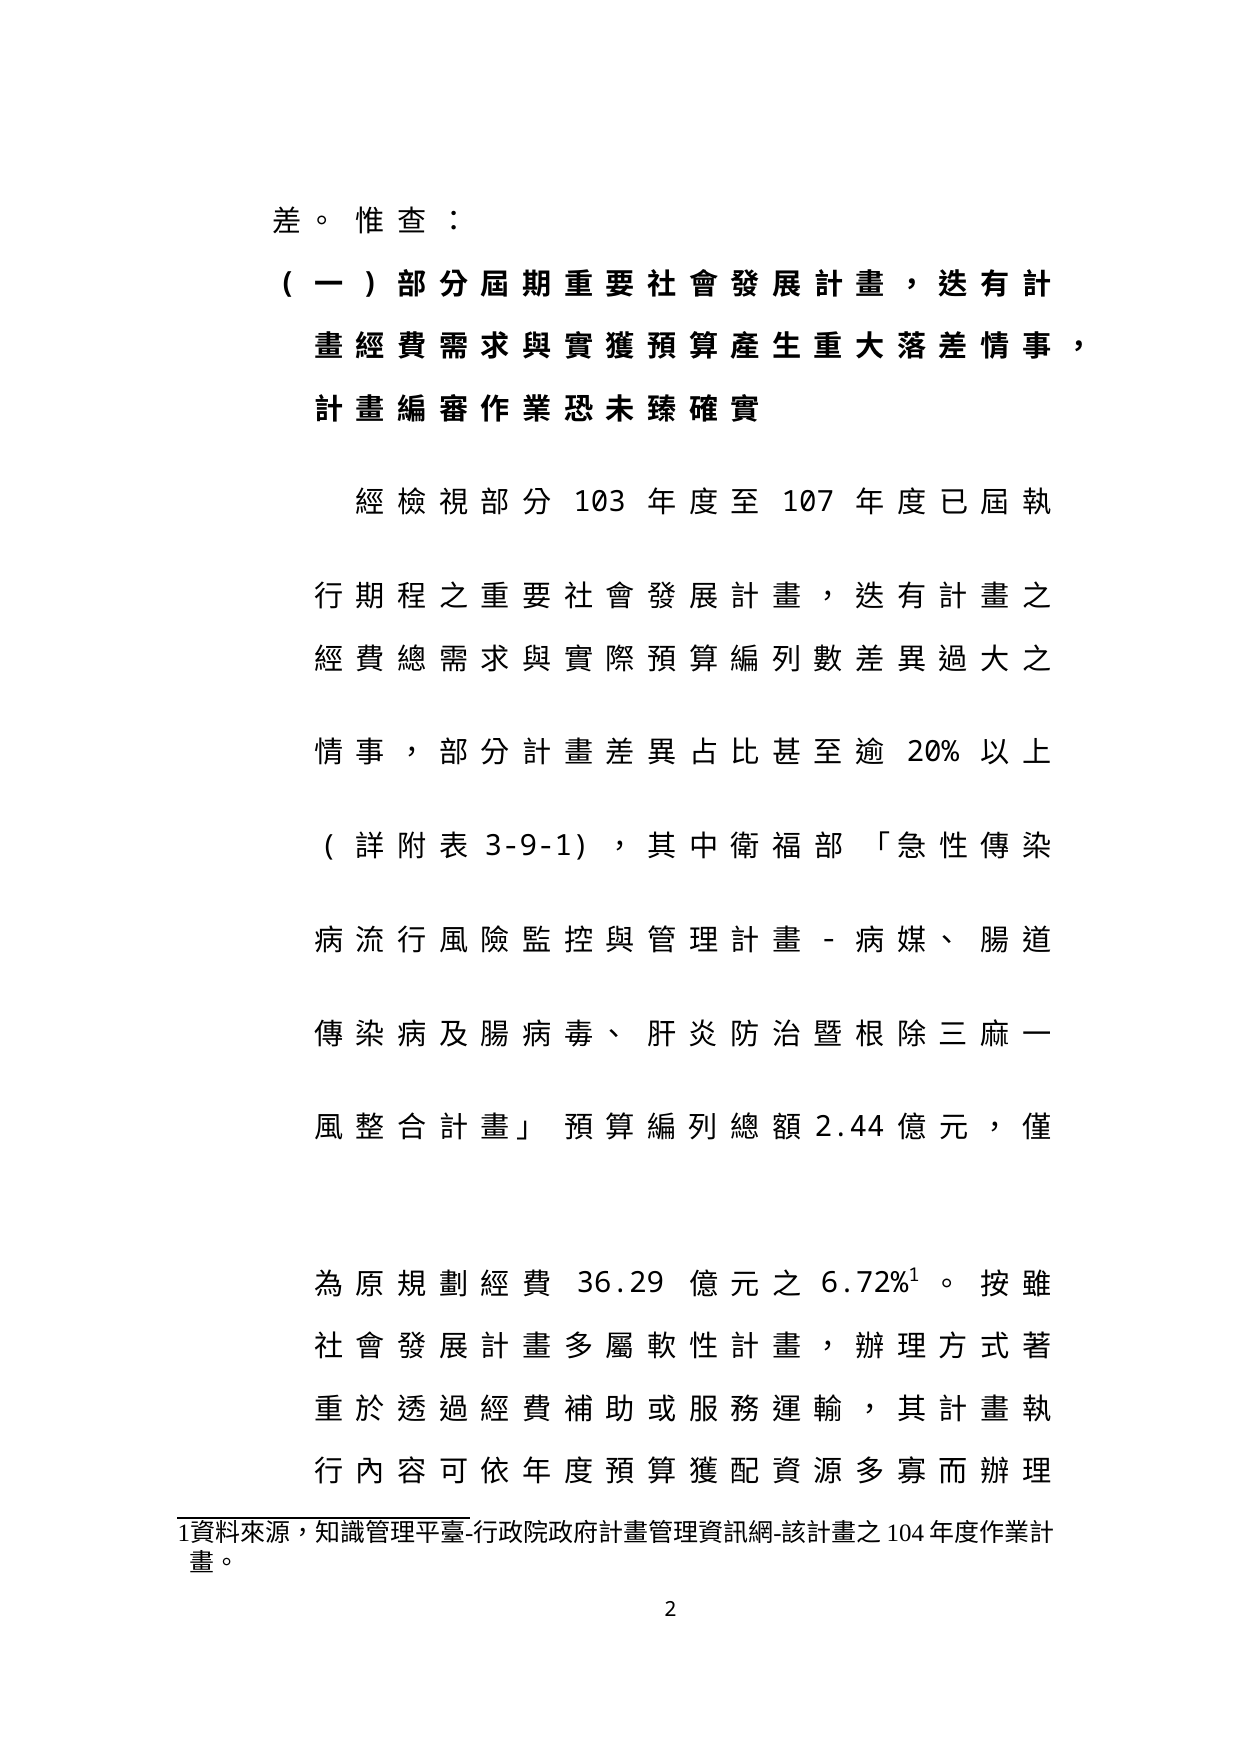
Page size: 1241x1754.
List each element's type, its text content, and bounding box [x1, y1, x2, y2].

text (一)部分屆期重要社會發展計畫，迭有計畫經費需求與實獲預算產生重大落差情事，計畫編審作業恐未臻確實 [242, 240, 1058, 427]
text 行政院所屬各機關中長程個案計畫編審要點第4點規定：「中長程個案計畫之擬訂，應注意下列事項：…（二）應在中程資源分配方針所訂之中程歲出概算額度內進行個案計畫之編擬，並應加強財務規劃，…，並研擬完整之財務計畫。（三）應參酌各機關資源能力，事前進行整體資源盤點，瞭解內外環境變遷趨勢及市場供需情形，設定具體目標，評估財源籌措方式及民間參與之可行性，訂定實施策略、方法、分期(年)實施計畫及經費需求。」爰各機關擬定中長程個案計畫時，除應進行整體資源盤點，設定具體目標外，亦應就機關可獲資源及財源籌措方式妥適評估，避免過度膨脹計畫之必要性及效益性，降低計畫經費需求與預算資源間之落差。惟查： [242, 177, 1058, 240]
text 經檢視部分103年度至107年度已屆執行期程之重要社會發展計畫，迭有計畫之經費總需求與實際預算編列數差異過大之情事，部分計畫差異占比甚至逾20%以上(詳附表3-9-1)，其中衛福部「急性傳染病流行風險監控與管理計畫-病媒、腸道傳染病及腸病毒、肝炎防治暨根除三麻一風整合計畫」預算編列總額2.44億元，僅為原規劃經費36.29億元之6.72%。按雖社會發展計畫多屬軟性計畫，辦理方式著重於透過經費補助或服務運輸，其計畫執行內容可依年度預算獲配資源多寡而辦理 [271, 427, 1058, 1490]
text 資料來源，知識管理平臺-行政院政府計畫管理資訊網-該計畫之104年度作業計畫。 [177, 1518, 1063, 1577]
